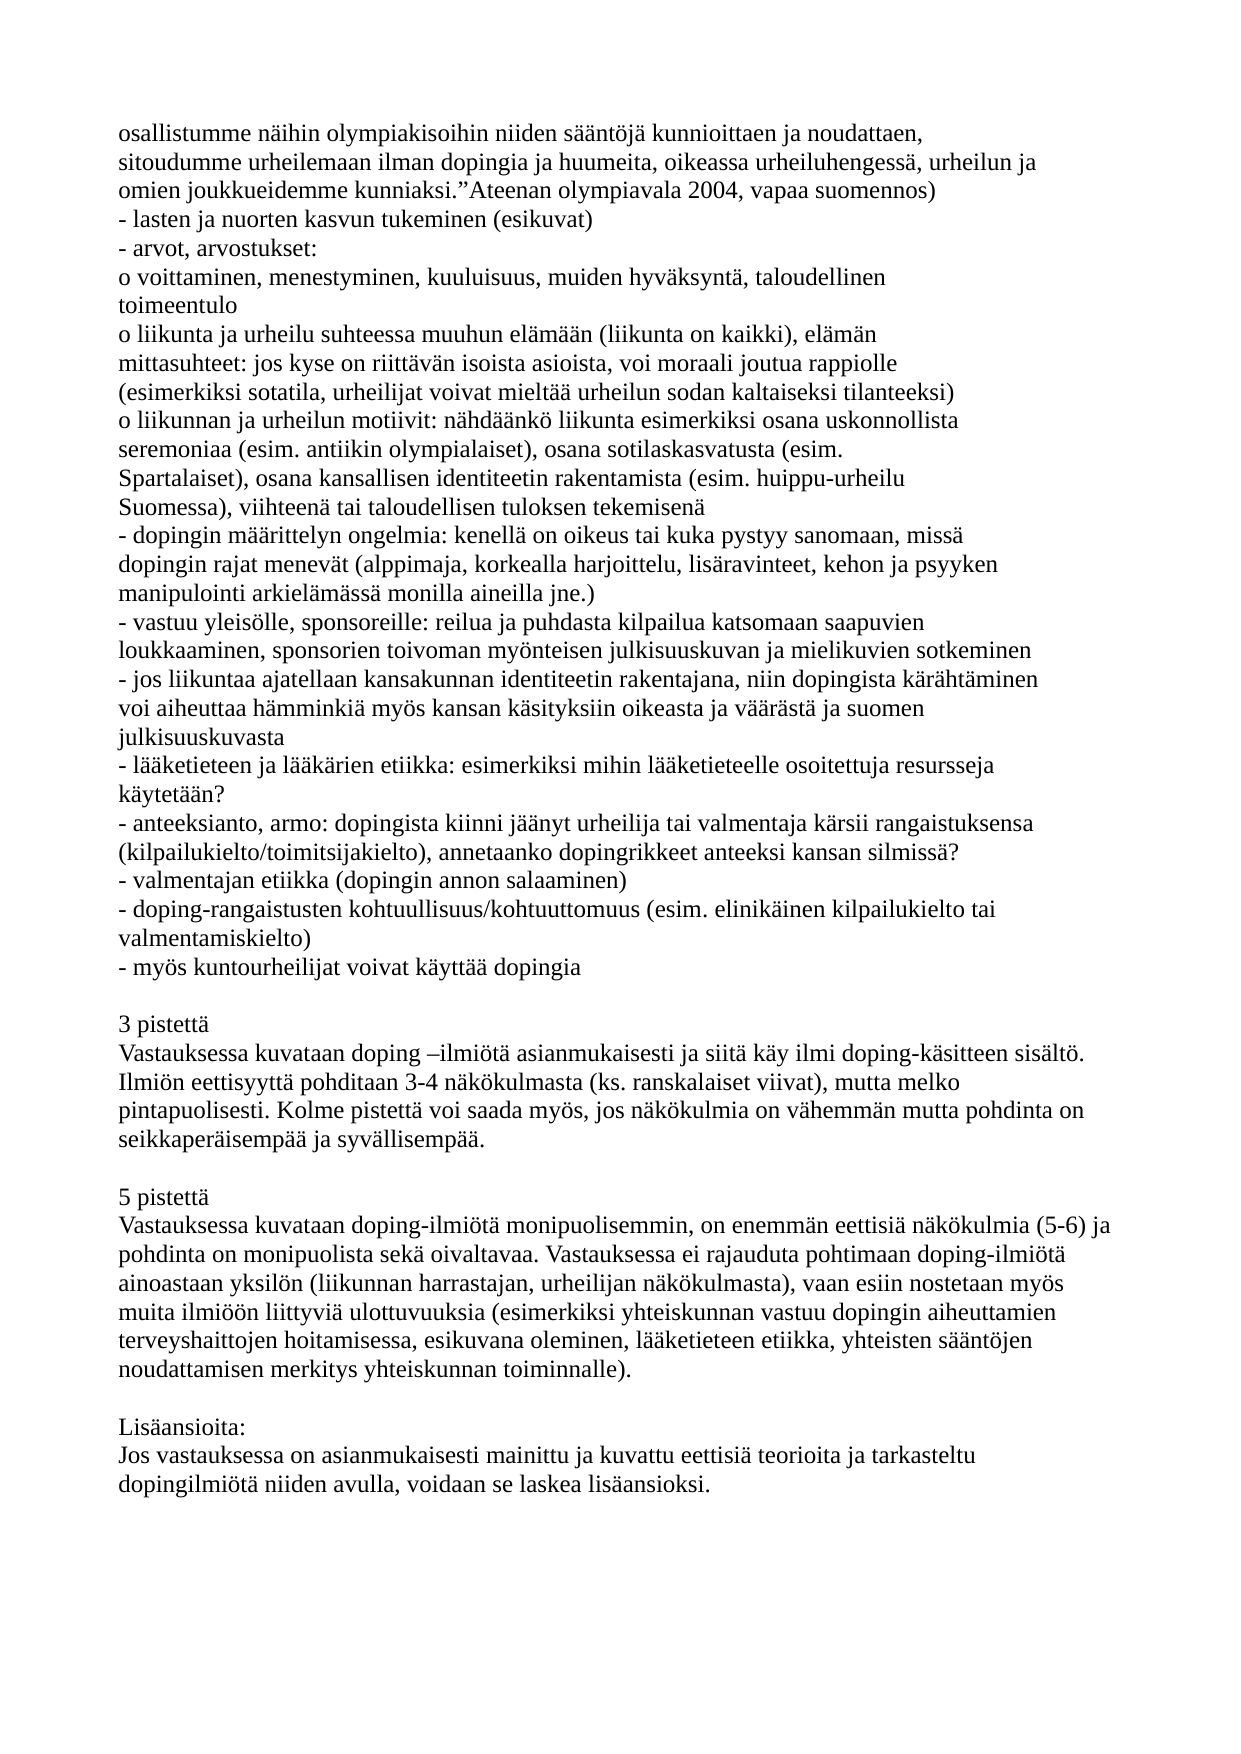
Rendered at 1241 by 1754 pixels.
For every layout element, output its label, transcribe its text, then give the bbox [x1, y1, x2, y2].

text terveyshaittojen hoitamisessa, esikuvana oleminen, lääketieteen etiikka, yhteisten sääntöjen [118, 1326, 1122, 1354]
text Ilmiön eettisyyttä pohditaan 3-4 näkökulmasta (ks. ranskalaiset viivat), mutta melko [118, 1067, 1122, 1096]
text (esimerkiksi sotatila, urheilijat voivat mieltää urheilun sodan kaltaiseksi tilanteeksi) [118, 377, 1122, 406]
text omien joukkueidemme kunniaksi.”Ateenan olympiavala 2004, vapaa suomennos) [118, 176, 1122, 204]
text o liikunnan ja urheilun motiivit: nähdäänkö liikunta esimerkiksi osana uskonnollista [118, 406, 1122, 434]
text Lisäansioita: [118, 1412, 1122, 1441]
text seremoniaa (esim. antiikin olympialaiset), osana sotilaskasvatusta (esim. [118, 434, 1122, 463]
text manipulointi arkielämässä monilla aineilla jne.) [118, 578, 1122, 607]
text seikkaperäisempää ja syvällisempää. [118, 1124, 1122, 1153]
text (kilpailukielto/toimitsijakielto), annetaanko dopingrikkeet anteeksi kansan silmissä? [118, 837, 1122, 866]
text julkisuuskuvasta [118, 722, 1122, 751]
text Vastauksessa kuvataan doping –ilmiötä asianmukaisesti ja siitä käy ilmi doping-käsitteen sisältö. [118, 1038, 1122, 1067]
text - lasten ja nuorten kasvun tukeminen (esikuvat) [118, 204, 1122, 233]
text - arvot, arvostukset: [118, 233, 1122, 262]
text - jos liikuntaa ajatellaan kansakunnan identiteetin rakentajana, niin dopingista kärähtäminen [118, 664, 1122, 693]
text dopingilmiötä niiden avulla, voidaan se laskea lisäansioksi. [118, 1469, 1122, 1498]
text dopingin rajat menevät (alppimaja, korkealla harjoittelu, lisäravinteet, kehon ja psyyken [118, 549, 1122, 578]
text valmentamiskielto) [118, 923, 1122, 952]
text Vastauksessa kuvataan doping-ilmiötä monipuolisemmin, on enemmän eettisiä näkökulmia (5-6) ja [118, 1211, 1122, 1239]
text Jos vastauksessa on asianmukaisesti mainittu ja kuvattu eettisiä teorioita ja tarkasteltu [118, 1441, 1122, 1469]
text noudattamisen merkitys yhteiskunnan toiminnalle). [118, 1354, 1122, 1383]
text - valmentajan etiikka (dopingin annon salaaminen) [118, 866, 1122, 894]
text - anteeksianto, armo: dopingista kiinni jäänyt urheilija tai valmentaja kärsii rangaistuksensa [118, 808, 1122, 837]
text voi aiheuttaa hämminkiä myös kansan käsityksiin oikeasta ja väärästä ja suomen [118, 693, 1122, 722]
text mittasuhteet: jos kyse on riittävän isoista asioista, voi moraali joutua rappiolle [118, 348, 1122, 377]
text 5 pistettä [118, 1182, 1122, 1211]
text ainoastaan yksilön (liikunnan harrastajan, urheilijan näkökulmasta), vaan esiin nostetaan myös [118, 1268, 1122, 1297]
text osallistumme näihin olympiakisoihin niiden sääntöjä kunnioittaen ja noudattaen, [118, 118, 1122, 147]
text Suomessa), viihteenä tai taloudellisen tuloksen tekemisenä [118, 492, 1122, 521]
text pintapuolisesti. Kolme pistettä voi saada myös, jos näkökulmia on vähemmän mutta pohdinta on [118, 1096, 1122, 1124]
text loukkaaminen, sponsorien toivoman myönteisen julkisuuskuvan ja mielikuvien sotkeminen [118, 636, 1122, 664]
text - vastuu yleisölle, sponsoreille: reilua ja puhdasta kilpailua katsomaan saapuvien [118, 607, 1122, 636]
text o voittaminen, menestyminen, kuuluisuus, muiden hyväksyntä, taloudellinen [118, 262, 1122, 291]
text 3 pistettä [118, 1009, 1122, 1038]
text Spartalaiset), osana kansallisen identiteetin rakentamista (esim. huippu-urheilu [118, 463, 1122, 492]
text toimeentulo [118, 291, 1122, 319]
text sitoudumme urheilemaan ilman dopingia ja huumeita, oikeassa urheiluhengessä, urheilun ja [118, 147, 1122, 176]
text - myös kuntourheilijat voivat käyttää dopingia [118, 952, 1122, 981]
text - doping-rangaistusten kohtuullisuus/kohtuuttomuus (esim. elinikäinen kilpailukielto tai [118, 894, 1122, 923]
text - dopingin määrittelyn ongelmia: kenellä on oikeus tai kuka pystyy sanomaan, missä [118, 521, 1122, 549]
text o liikunta ja urheilu suhteessa muuhun elämään (liikunta on kaikki), elämän [118, 319, 1122, 348]
text pohdinta on monipuolista sekä oivaltavaa. Vastauksessa ei rajauduta pohtimaan doping-ilmiötä [118, 1239, 1122, 1268]
text - lääketieteen ja lääkärien etiikka: esimerkiksi mihin lääketieteelle osoitettuja resursseja [118, 751, 1122, 779]
text muita ilmiöön liittyviä ulottuvuuksia (esimerkiksi yhteiskunnan vastuu dopingin aiheuttamien [118, 1297, 1122, 1326]
text käytetään? [118, 779, 1122, 808]
